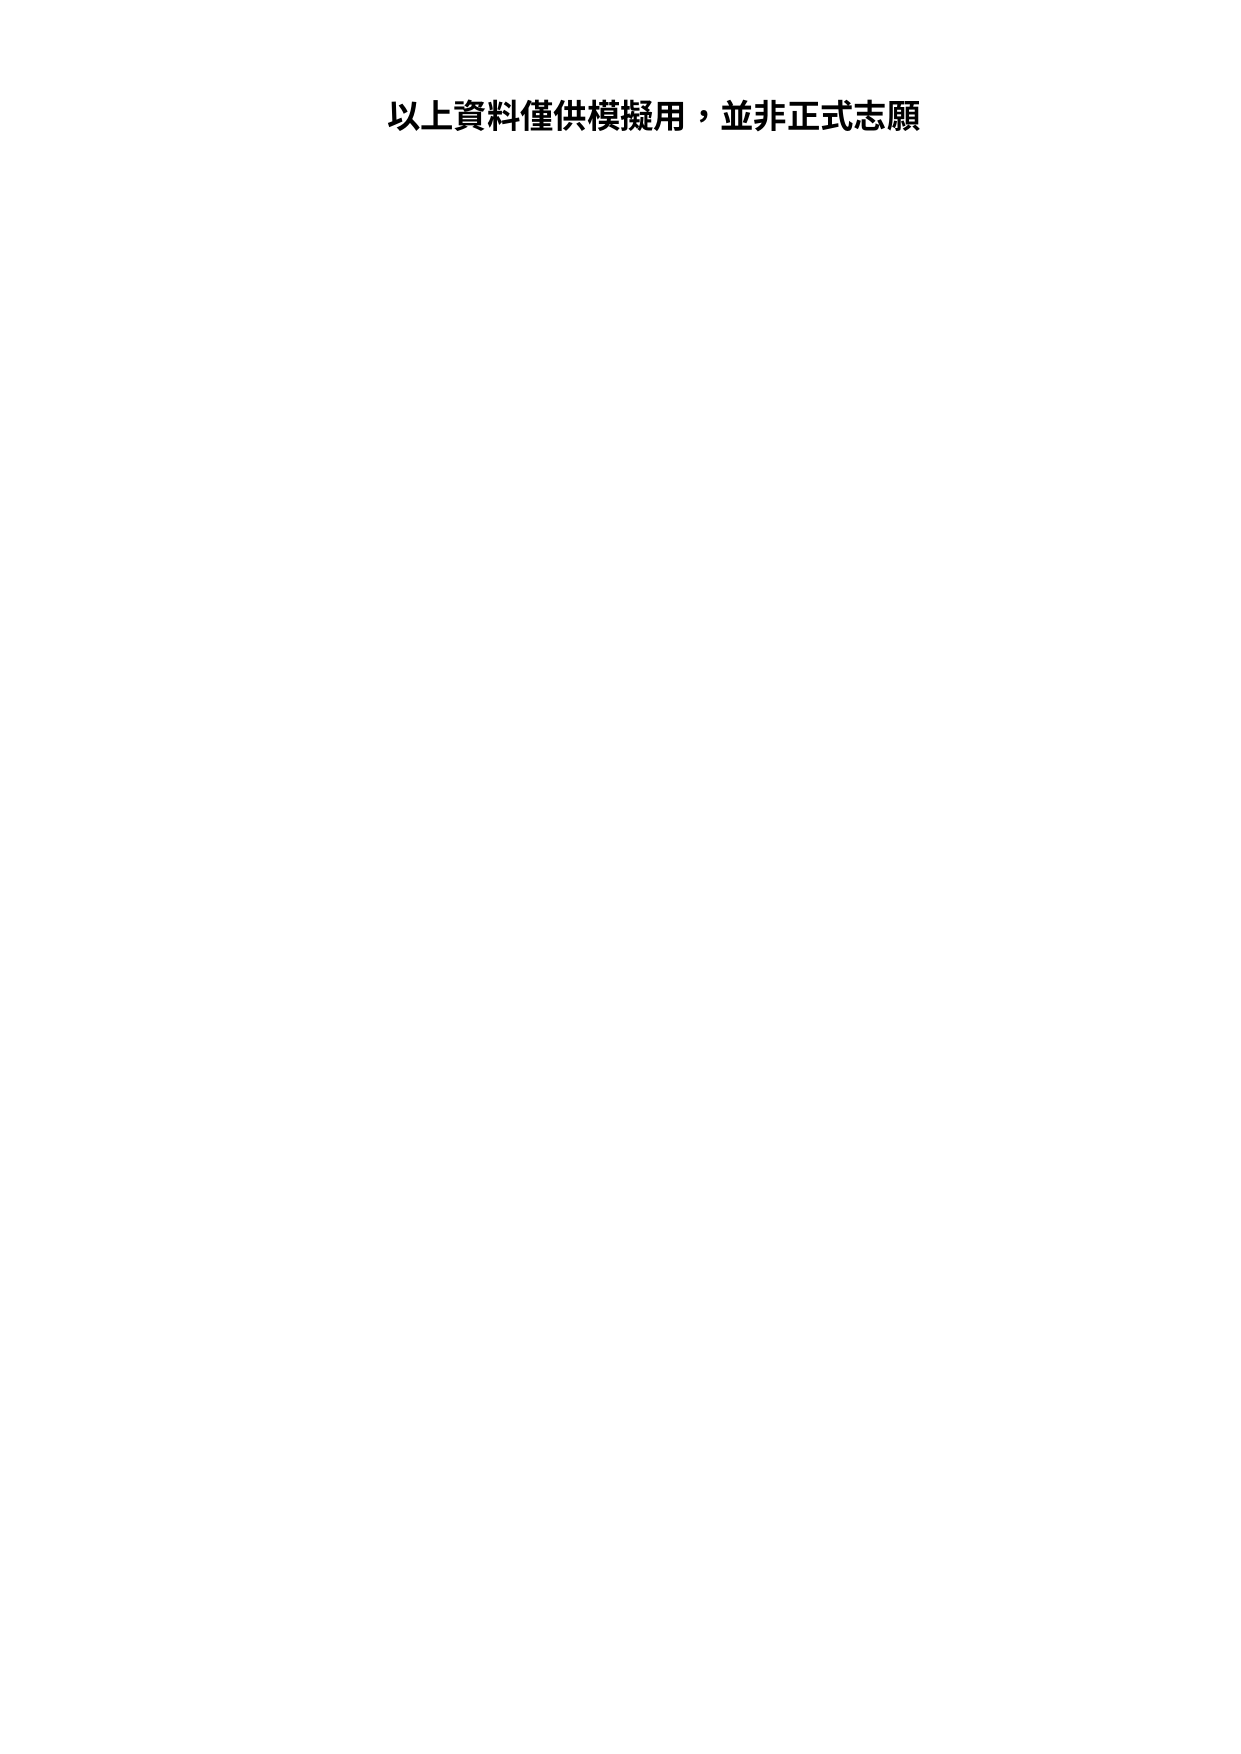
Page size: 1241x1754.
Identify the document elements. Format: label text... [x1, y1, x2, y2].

text 以上資料僅供模擬用，並非正式志願 [75, 89, 1165, 138]
